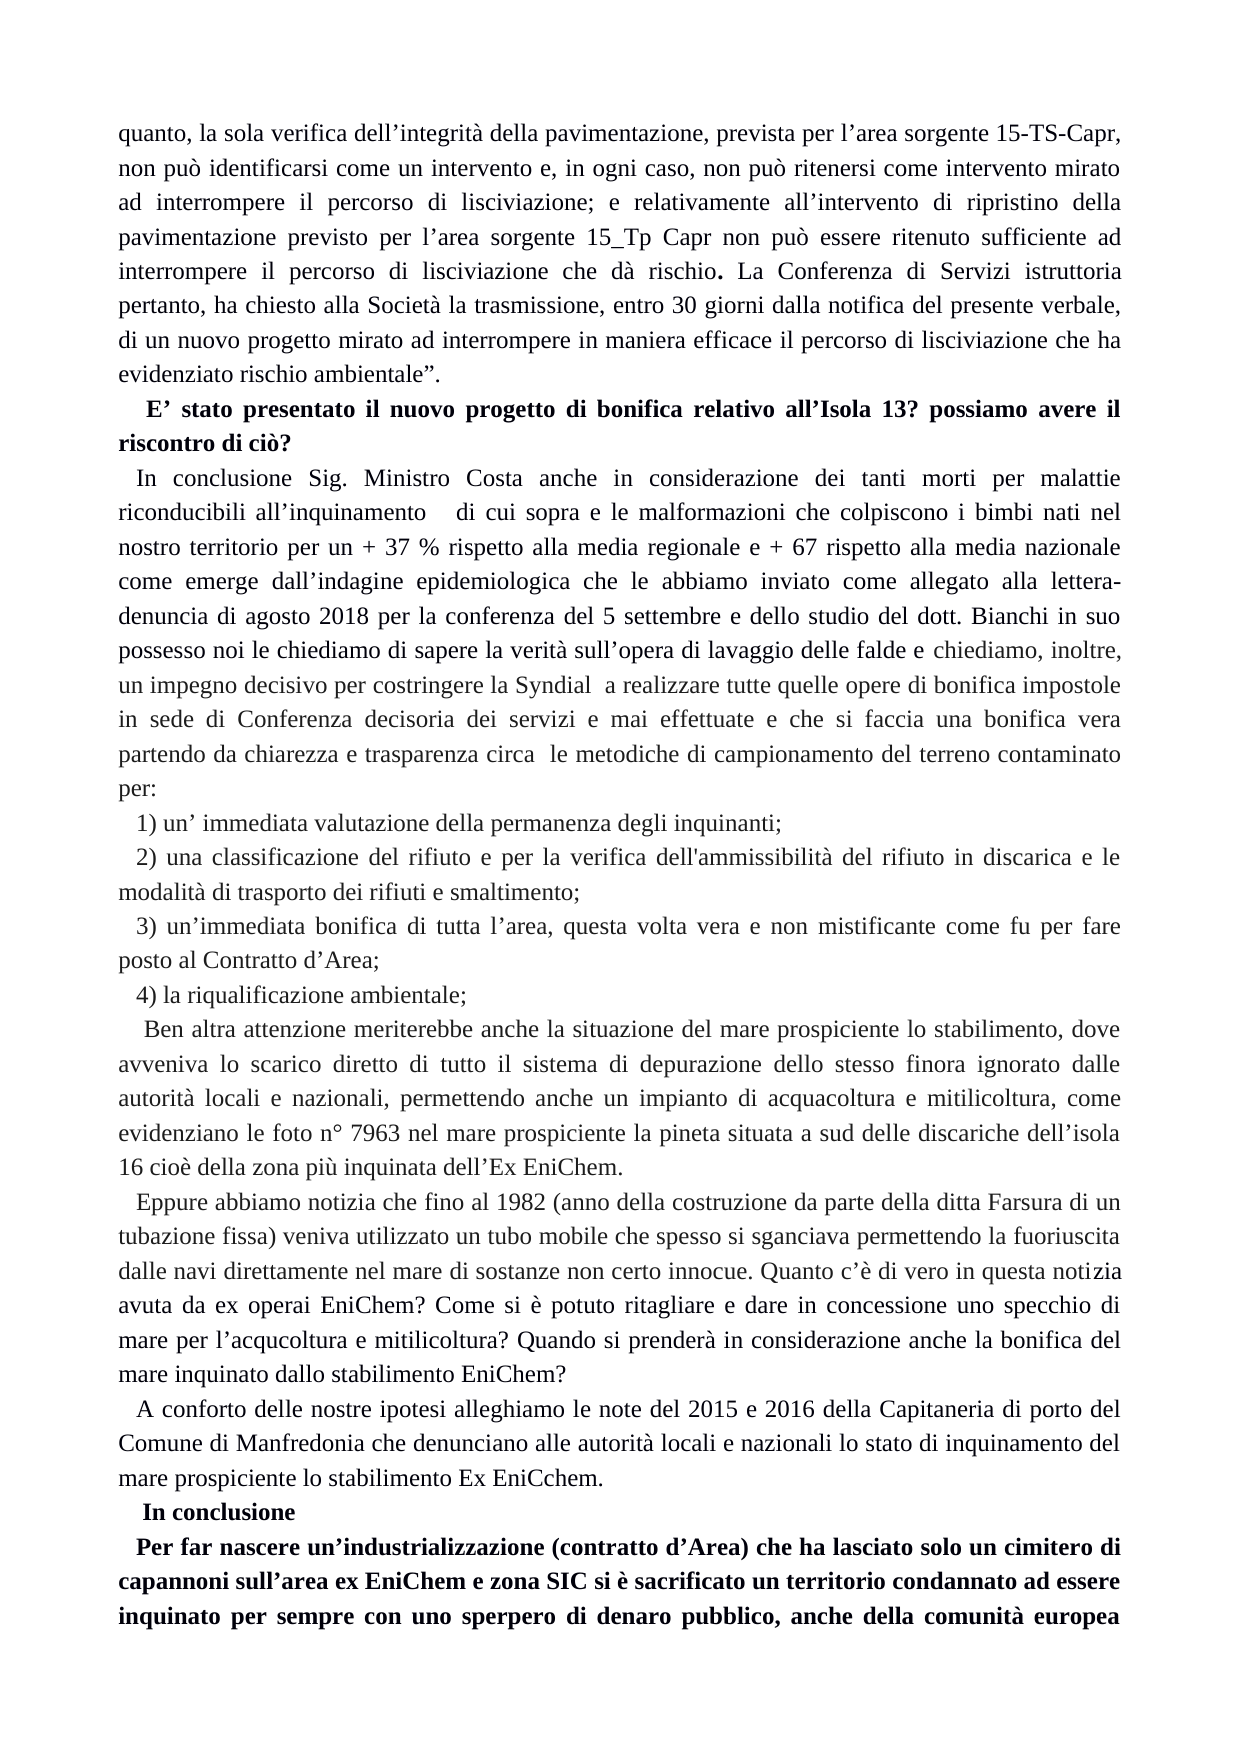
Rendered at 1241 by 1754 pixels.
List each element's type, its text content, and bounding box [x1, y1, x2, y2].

text quanto, la sola verifica dell’integrità della pavimentazione, prevista per l’area sorgente 15-TS-Capr, non può identificarsi come un intervento e, in ogni caso, non può ritenersi come intervento mirato ad interrompere il percorso di lisciviazione; e relativamente all’intervento di ripristino della pavimentazione previsto per l’area sorgente 15_Tp Capr non può essere ritenuto sufficiente ad interrompere il percorso di lisciviazione che dà rischio. La Conferenza di Servizi istruttoria pertanto, ha chiesto alla Società la trasmissione, entro 30 giorni dalla notifica del presente verbale, di un nuovo progetto mirato ad interrompere in maniera efficace il percorso di lisciviazione che ha evidenziato rischio ambientale”. [118, 118, 1122, 388]
text A conforto delle nostre ipotesi alleghiamo le note del 2015 e 2016 della Capitaneria di porto del Comune di Manfredonia che denunciano alle autorità locali e nazionali lo stato di inquinamento del mare prospiciente lo stabilimento Ex EniCchem. [118, 1394, 1122, 1492]
text 4) la riqualificazione ambientale; [118, 980, 1122, 1009]
text In conclusione Sig. Ministro Costa anche in considerazione dei tanti morti per malattie riconducibili all’inquinamento di cui sopra e le malformazioni che colpiscono i bimbi nati nel nostro territorio per un + 37 % rispetto alla media regionale e + 67 rispetto alla media nazionale come emerge dall’indagine epidemiologica che le abbiamo inviato come allegato alla lettera- denuncia di agosto 2018 per la conferenza del 5 settembre e dello studio del dott. Bianchi in suo possesso noi le chiediamo di sapere la verità sull’opera di lavaggio delle falde e chiediamo, inoltre, un impegno decisivo per costringere la Syndial a realizzare tutte quelle opere di bonifica impostole in sede di Conferenza decisoria dei servizi e mai effettuate e che si faccia una bonifica vera partendo da chiarezza e trasparenza circa le metodiche di campionamento del terreno contaminato per: [118, 463, 1122, 802]
text Ben altra attenzione meriterebbe anche la situazione del mare prospiciente lo stabilimento, dove avveniva lo scarico diretto di tutto il sistema di depurazione dello stesso finora ignorato dalle autorità locali e nazionali, permettendo anche un impianto di acquacoltura e mitilicoltura, come evidenziano le foto n° 7963 nel mare prospiciente la pineta situata a sud delle discariche dell’isola 16 cioè della zona più inquinata dell’Ex EniChem. [118, 1014, 1122, 1181]
text Eppure abbiamo notizia che fino al 1982 (anno della costruzione da parte della ditta Farsura di un tubazione fissa) veniva utilizzato un tubo mobile che spesso si sganciava permettendo la fuoriuscita dalle navi direttamente nel mare di sostanze non certo innocue. Quanto c’è di vero in questa notizia avuta da ex operai EniChem? Come si è potuto ritagliare e dare in concessione uno specchio di mare per l’acqucoltura e mitilicoltura? Quando si prenderà in considerazione anche la bonifica del mare inquinato dallo stabilimento EniChem? [118, 1187, 1122, 1388]
text 2) una classificazione del rifiuto e per la verifica dell'ammissibilità del rifiuto in discarica e le modalità di trasporto dei rifiuti e smaltimento; [118, 842, 1122, 905]
text Per far nascere un’industrializzazione (contratto d’Area) che ha lasciato solo un cimitero di capannoni sull’area ex EniChem e zona SIC si è sacrificato un territorio condannato ad essere inquinato per sempre con uno sperpero di denaro pubblico, anche della comunità europea [118, 1532, 1122, 1629]
text 3) un’immediata bonifica di tutta l’area, questa volta vera e non mistificante come fu per fare posto al Contratto d’Area; [118, 911, 1122, 974]
text 1) un’ immediata valutazione della permanenza degli inquinanti; [118, 808, 1122, 836]
text E’ stato presentato il nuovo progetto di bonifica relativo all’Isola 13? possiamo avere il riscontro di ciò? [118, 394, 1122, 457]
text In conclusione [118, 1497, 1122, 1526]
